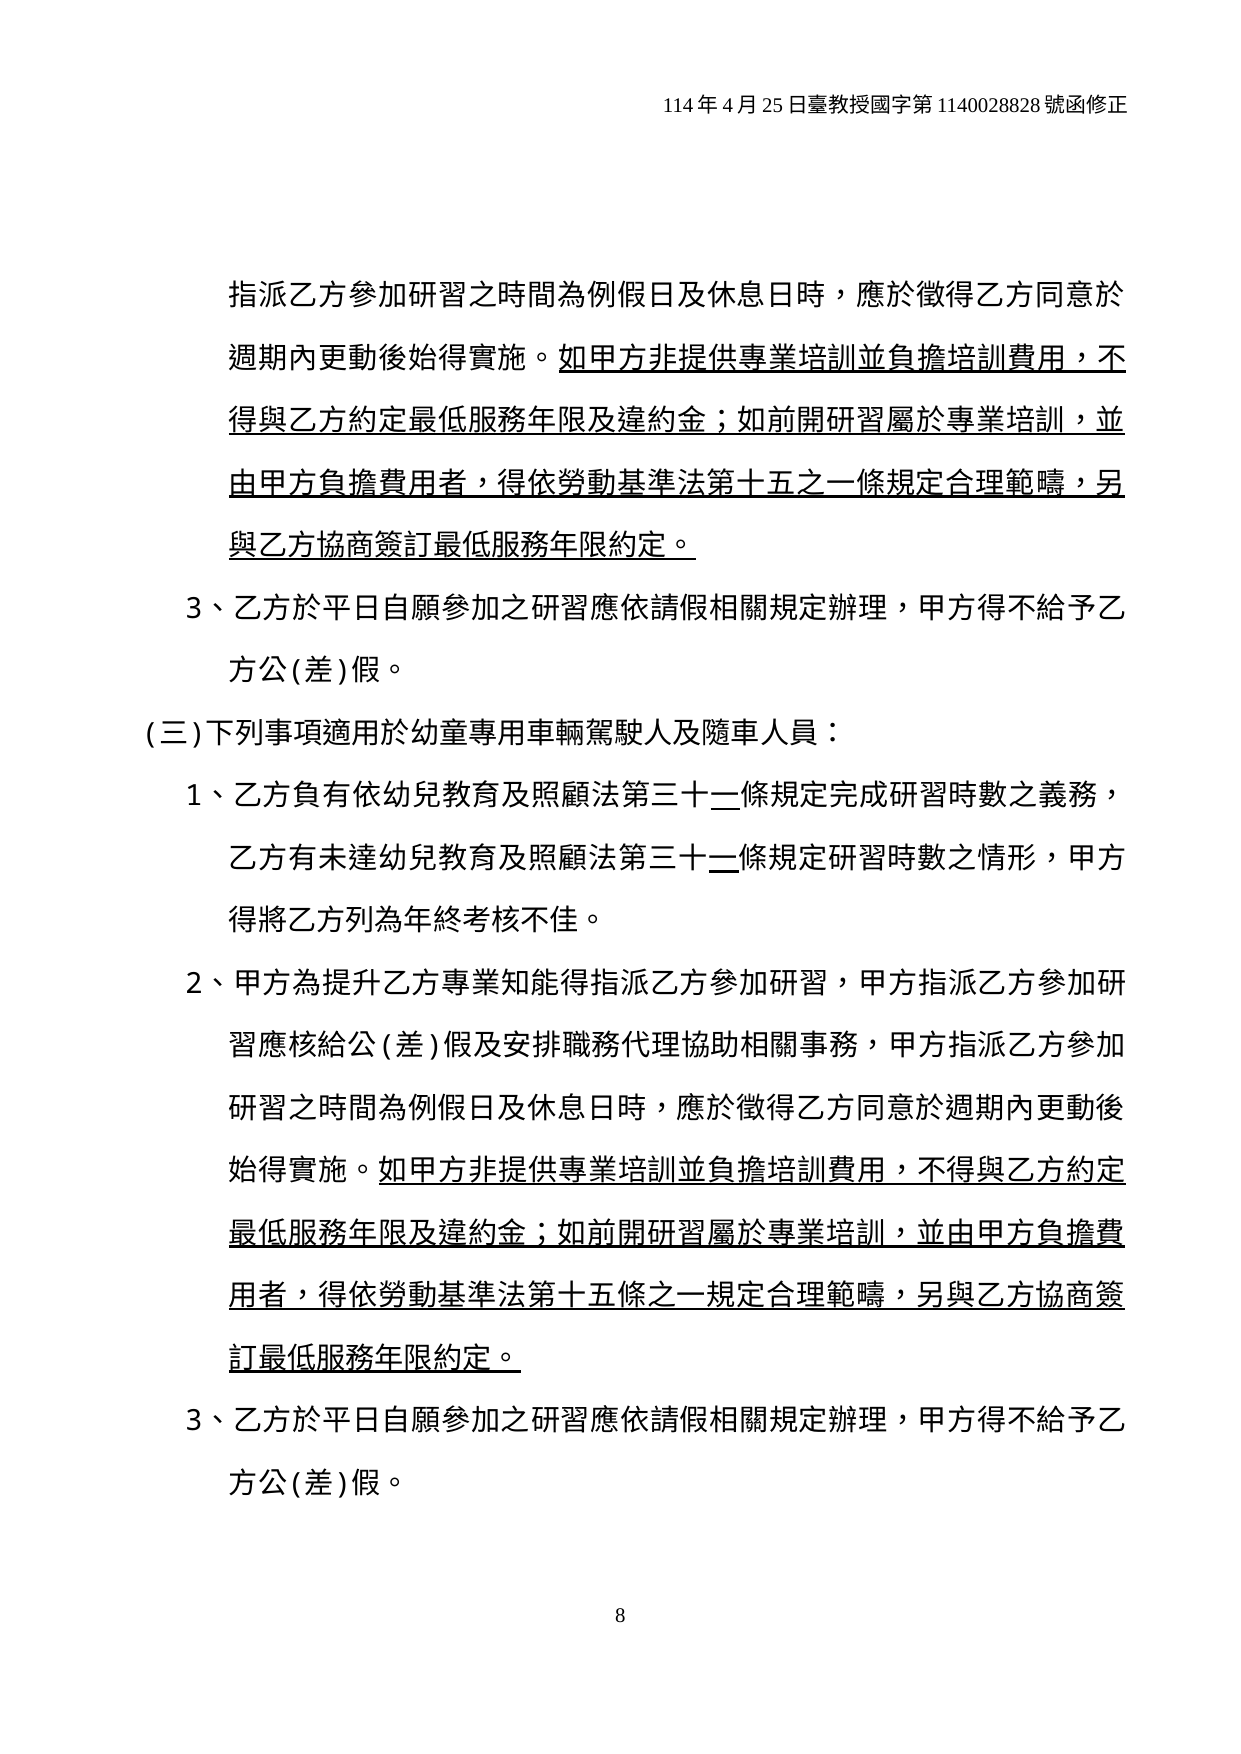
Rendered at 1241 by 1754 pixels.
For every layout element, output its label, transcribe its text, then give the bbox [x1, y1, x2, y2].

text 2、甲方為提升乙方專業知能得指派乙方參加研習，甲方指派乙方參加研習應核給公(差)假及安排職務代理協助相關事務，甲方指派乙方參加研習之時間為例假日及休息日時，應於徵得乙方同意於週期內更動後始得實施。如甲方非提供專業培訓並負擔培訓費用，不得與乙方約定最低服務年限及違約金；如前開研習屬於專業培訓，並由甲方負擔費用者，得依勞動基準法第十五條之一規定合理範疇，另與乙方協商簽訂最低服務年限約定。 [185, 939, 1128, 1376]
text (三)下列事項適用於幼童專用車輛駕駛人及隨車人員： [141, 689, 1128, 751]
text 指派乙方參加研習之時間為例假日及休息日時，應於徵得乙方同意於週期內更動後始得實施。如甲方非提供專業培訓並負擔培訓費用，不得與乙方約定最低服務年限及違約金；如前開研習屬於專業培訓，並由甲方負擔費用者，得依勞動基準法第十五之一條規定合理範疇，另與乙方協商簽訂最低服務年限約定。 [185, 251, 1128, 564]
text 3、乙方於平日自願參加之研習應依請假相關規定辦理，甲方得不給予乙方公(差)假。 [185, 1376, 1128, 1501]
text 1、乙方負有依幼兒教育及照顧法第三十一條規定完成研習時數之義務，乙方有未達幼兒教育及照顧法第三十一條規定研習時數之情形，甲方得將乙方列為年終考核不佳。 [185, 751, 1128, 939]
text 3、乙方於平日自願參加之研習應依請假相關規定辦理，甲方得不給予乙方公(差)假。 [185, 564, 1128, 689]
